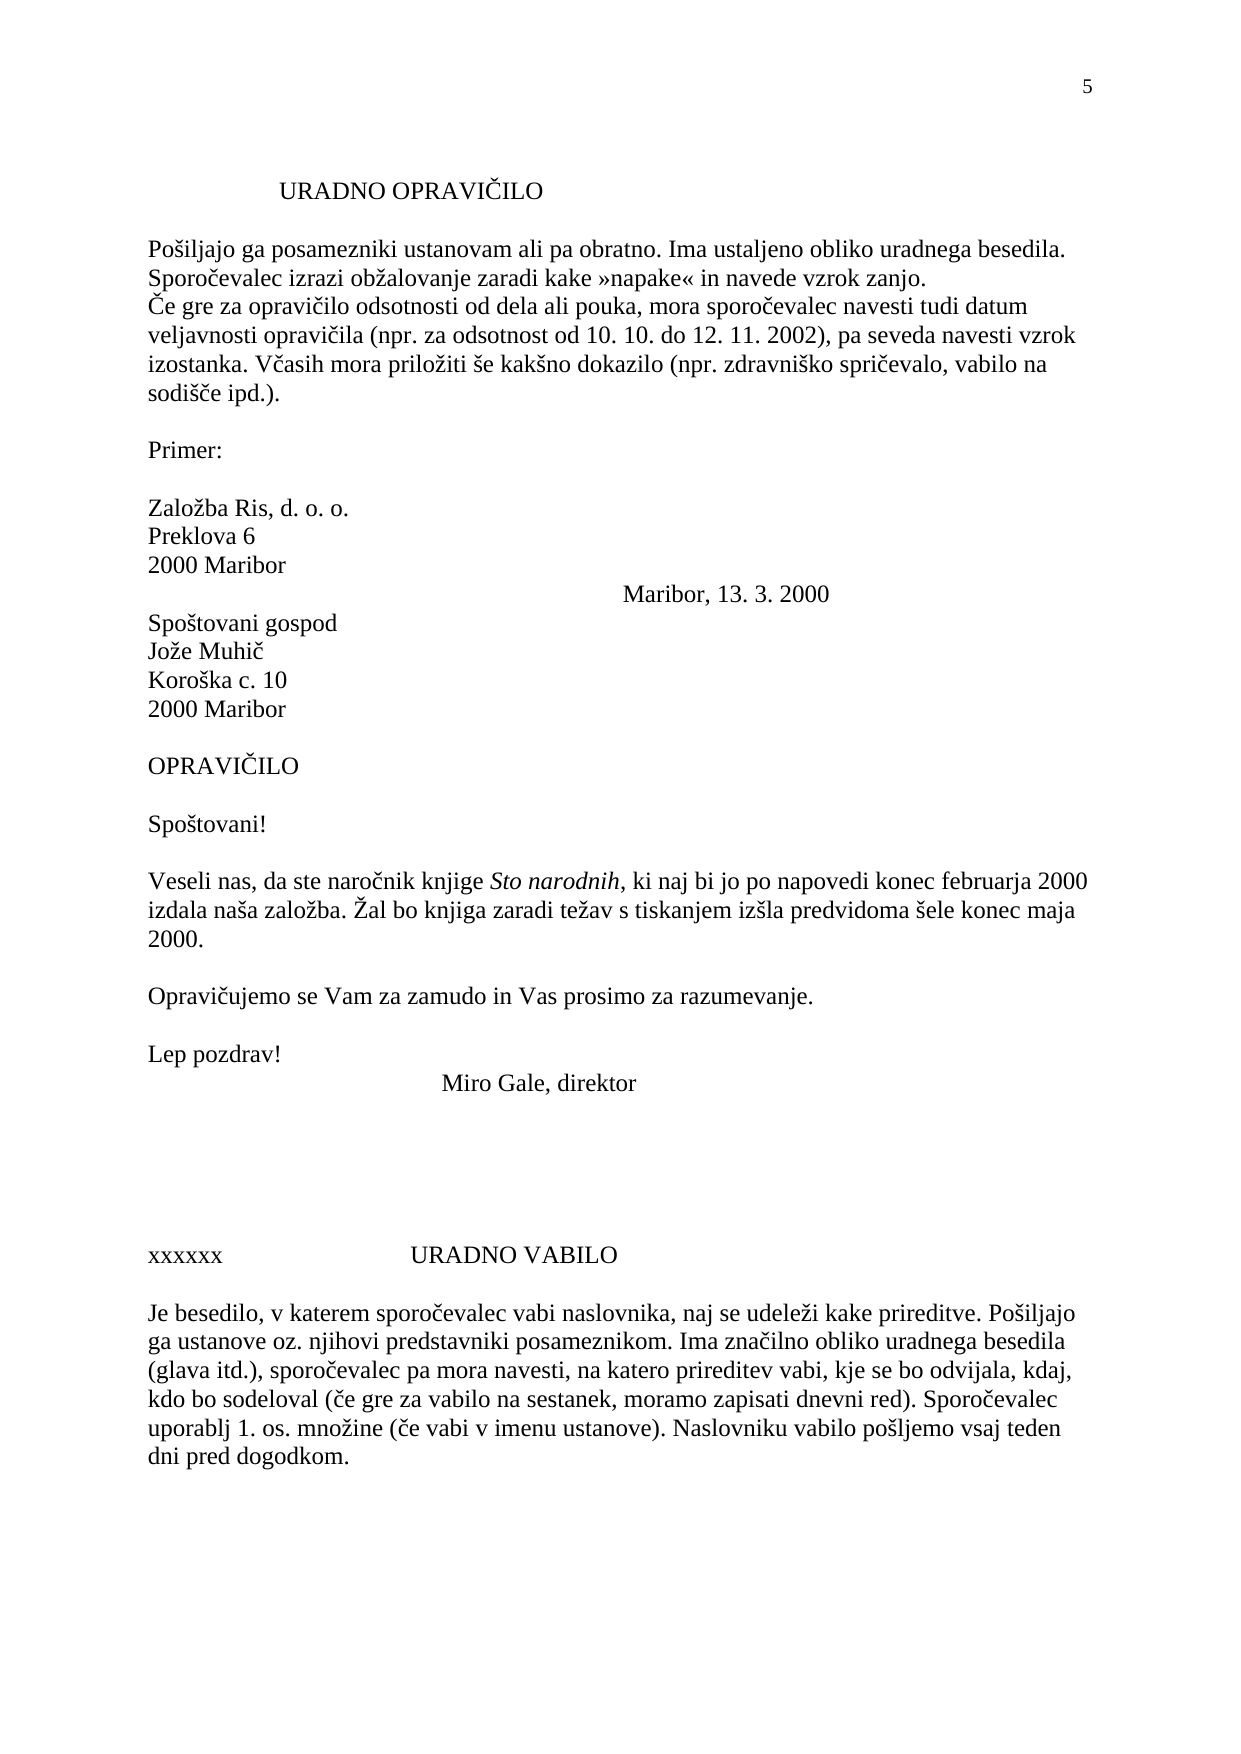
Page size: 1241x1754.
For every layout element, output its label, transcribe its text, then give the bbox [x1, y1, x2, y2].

text xxxxxx URADNO VABILO [148, 1240, 1093, 1269]
text Pošiljajo ga posamezniki ustanovam ali pa obratno. Ima ustaljeno obliko uradnega besedila. [148, 234, 1093, 263]
text Če gre za opravičilo odsotnosti od dela ali pouka, mora sporočevalec navesti tudi datum veljavnosti opravičila (npr. za odsotnost od 10. 10. do 12. 11. 2002), pa seveda navesti vzrok izostanka. Včasih mora priložiti še kakšno dokazilo (npr. zdravniško spričevalo, vabilo na sodišče ipd.). [148, 291, 1093, 406]
text Lep pozdrav! [148, 1039, 1093, 1068]
text Maribor, 13. 3. 2000 [148, 579, 1093, 608]
text Jože Muhič [148, 636, 1093, 665]
text Je besedilo, v katerem sporočevalec vabi naslovnika, naj se udeleži kake prireditve. Pošiljajo ga ustanove oz. njihovi predstavniki posameznikom. Ima značilno obliko uradnega besedila (glava itd.), sporočevalec pa mora navesti, na katero prireditev vabi, kje se bo odvijala, kdaj, kdo bo sodeloval (če gre za vabilo na sestanek, moramo zapisati dnevni red). Sporočevalec uporablj 1. os. množine (če vabi v imenu ustanove). Naslovniku vabilo pošljemo vsaj teden dni pred dogodkom. [148, 1298, 1093, 1470]
text Spoštovani! [148, 809, 1093, 838]
text Koroška c. 10 [148, 665, 1093, 694]
text Opravičujemo se Vam za zamudo in Vas prosimo za razumevanje. [148, 981, 1093, 1010]
text 2000 Maribor [148, 550, 1093, 579]
text Preklova 6 [148, 521, 1093, 550]
text Veseli nas, da ste naročnik knjige Sto narodnih, ki naj bi jo po napovedi konec februarja 2000 izdala naša založba. Žal bo knjiga zaradi težav s tiskanjem izšla predvidoma šele konec maja 2000. [148, 866, 1093, 953]
text Založba Ris, d. o. o. [148, 493, 1093, 521]
text Spoštovani gospod [148, 608, 1093, 636]
text 2000 Maribor [148, 694, 1093, 723]
text OPRAVIČILO [148, 751, 1093, 780]
text URADNO OPRAVIČILO [148, 176, 1093, 205]
text Miro Gale, direktor [148, 1068, 1093, 1096]
text Sporočevalec izrazi obžalovanje zaradi kake »napake« in navede vzrok zanjo. [148, 263, 1093, 291]
text Primer: [148, 435, 1093, 464]
